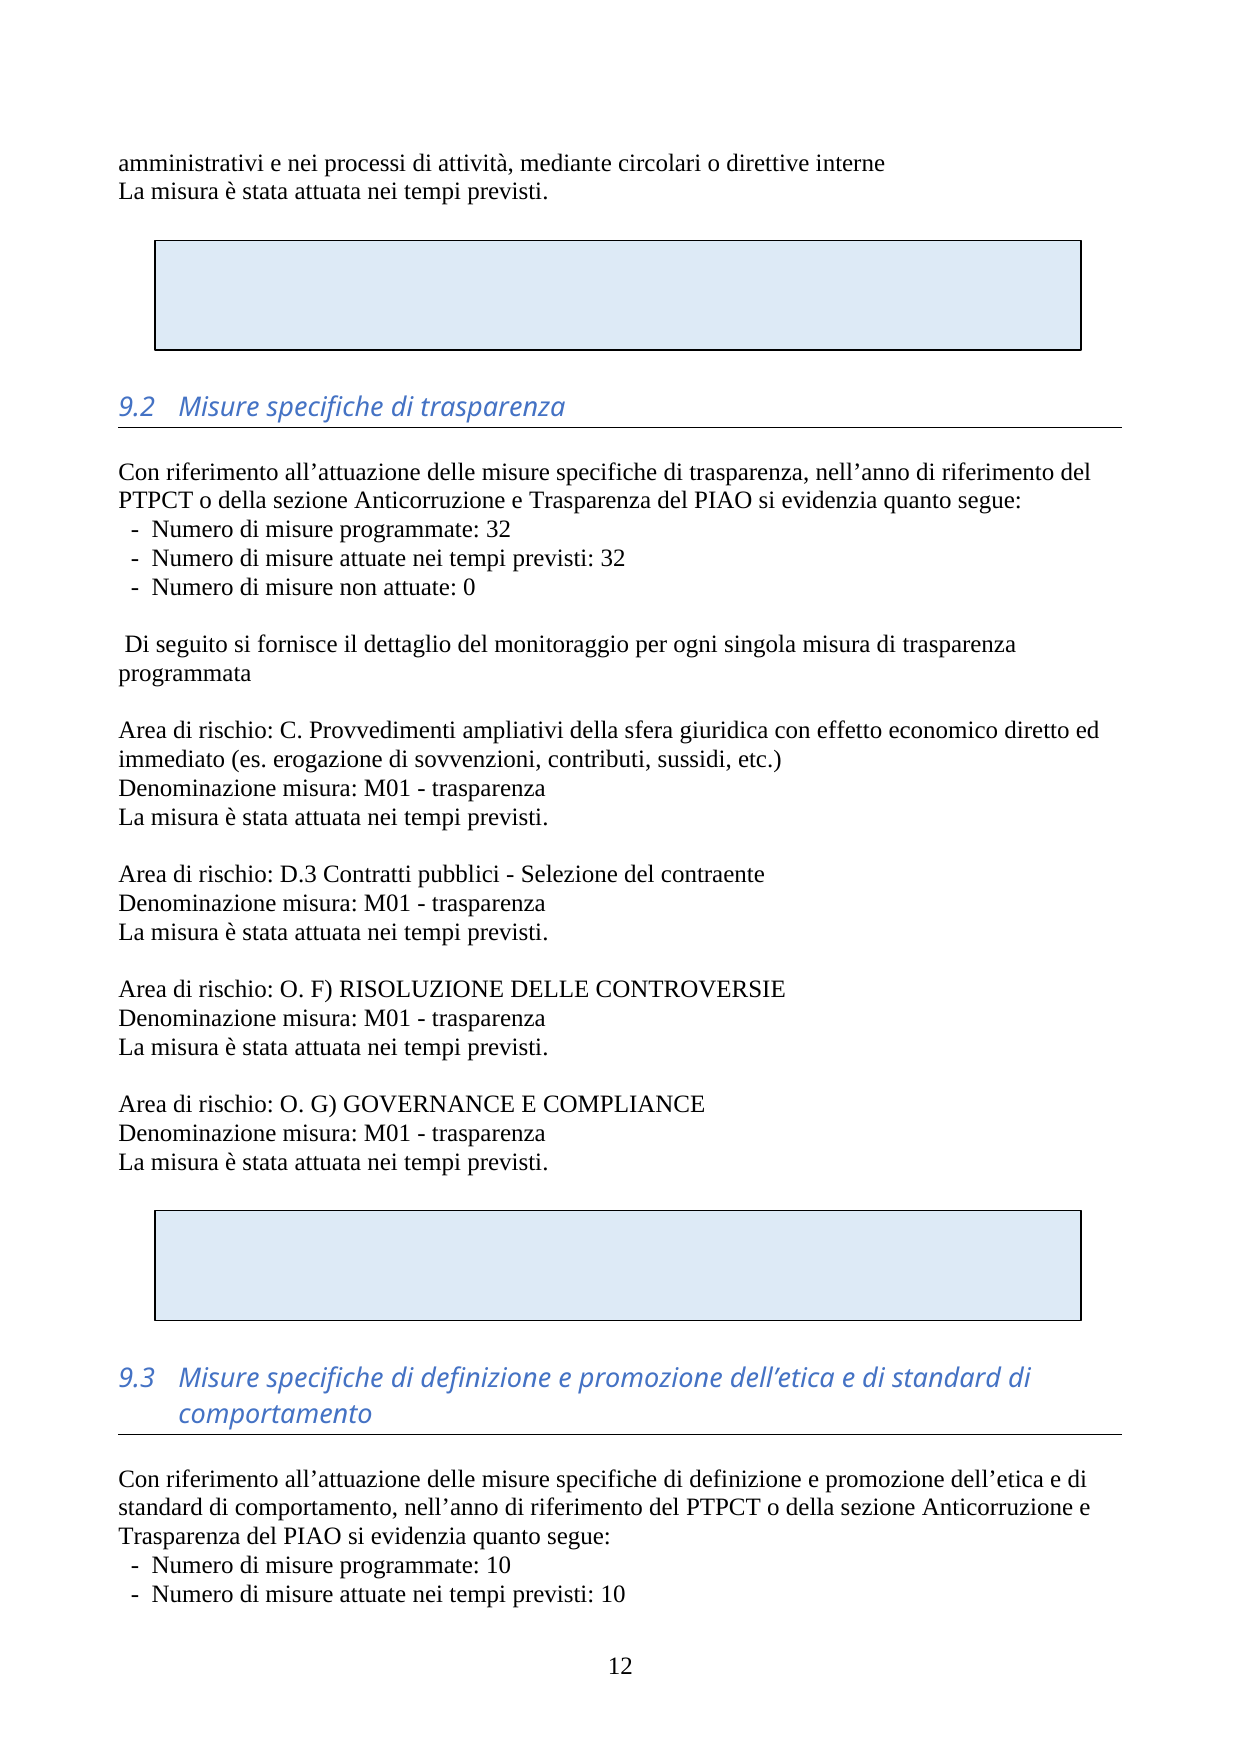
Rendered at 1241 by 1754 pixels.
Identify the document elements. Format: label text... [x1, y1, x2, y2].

subtitle Misure specifiche di trasparenza [118, 388, 1122, 427]
subtitle Misure specifiche di definizione e promozione dell’etica e di standard di comportamento [118, 1358, 1122, 1434]
text amministrativi e nei processi di attività, mediante circolari o direttive interne La misura è stata attuata nei tempi previsti. [118, 148, 1122, 205]
text Con riferimento all’attuazione delle misure specifiche di definizione e promozione dell’etica e di standard di comportamento, nell’anno di riferimento del PTPCT o della sezione Anticorruzione e Trasparenza del PIAO si evidenzia quanto segue: - Numero di misure programmate: 10 - Numero di misure attuate nei tempi previsti: 10 [118, 1464, 1122, 1607]
text Con riferimento all’attuazione delle misure specifiche di trasparenza, nell’anno di riferimento del PTPCT o della sezione Anticorruzione e Trasparenza del PIAO si evidenzia quanto segue: - Numero di misure programmate: 32 - Numero di misure attuate nei tempi previsti: 32 - Numero di misure non attuate: 0 Di seguito si fornisce il dettaglio del monitoraggio per ogni singola misura di trasparenza programmata Area di rischio: C. Provvedimenti ampliativi della sfera giuridica con effetto economico diretto ed immediato (es. erogazione di sovvenzioni, contributi, sussidi, etc.) Denominazione misura: M01 - trasparenza La misura è stata attuata nei tempi previsti. Area di rischio: D.3 Contratti pubblici - Selezione del contraente Denominazione misura: M01 - trasparenza La misura è stata attuata nei tempi previsti. Area di rischio: O. F) RISOLUZIONE DELLE CONTROVERSIE Denominazione misura: M01 - trasparenza La misura è stata attuata nei tempi previsti. Area di rischio: O. G) GOVERNANCE E COMPLIANCE Denominazione misura: M01 - trasparenza La misura è stata attuata nei tempi previsti. [118, 457, 1122, 1175]
